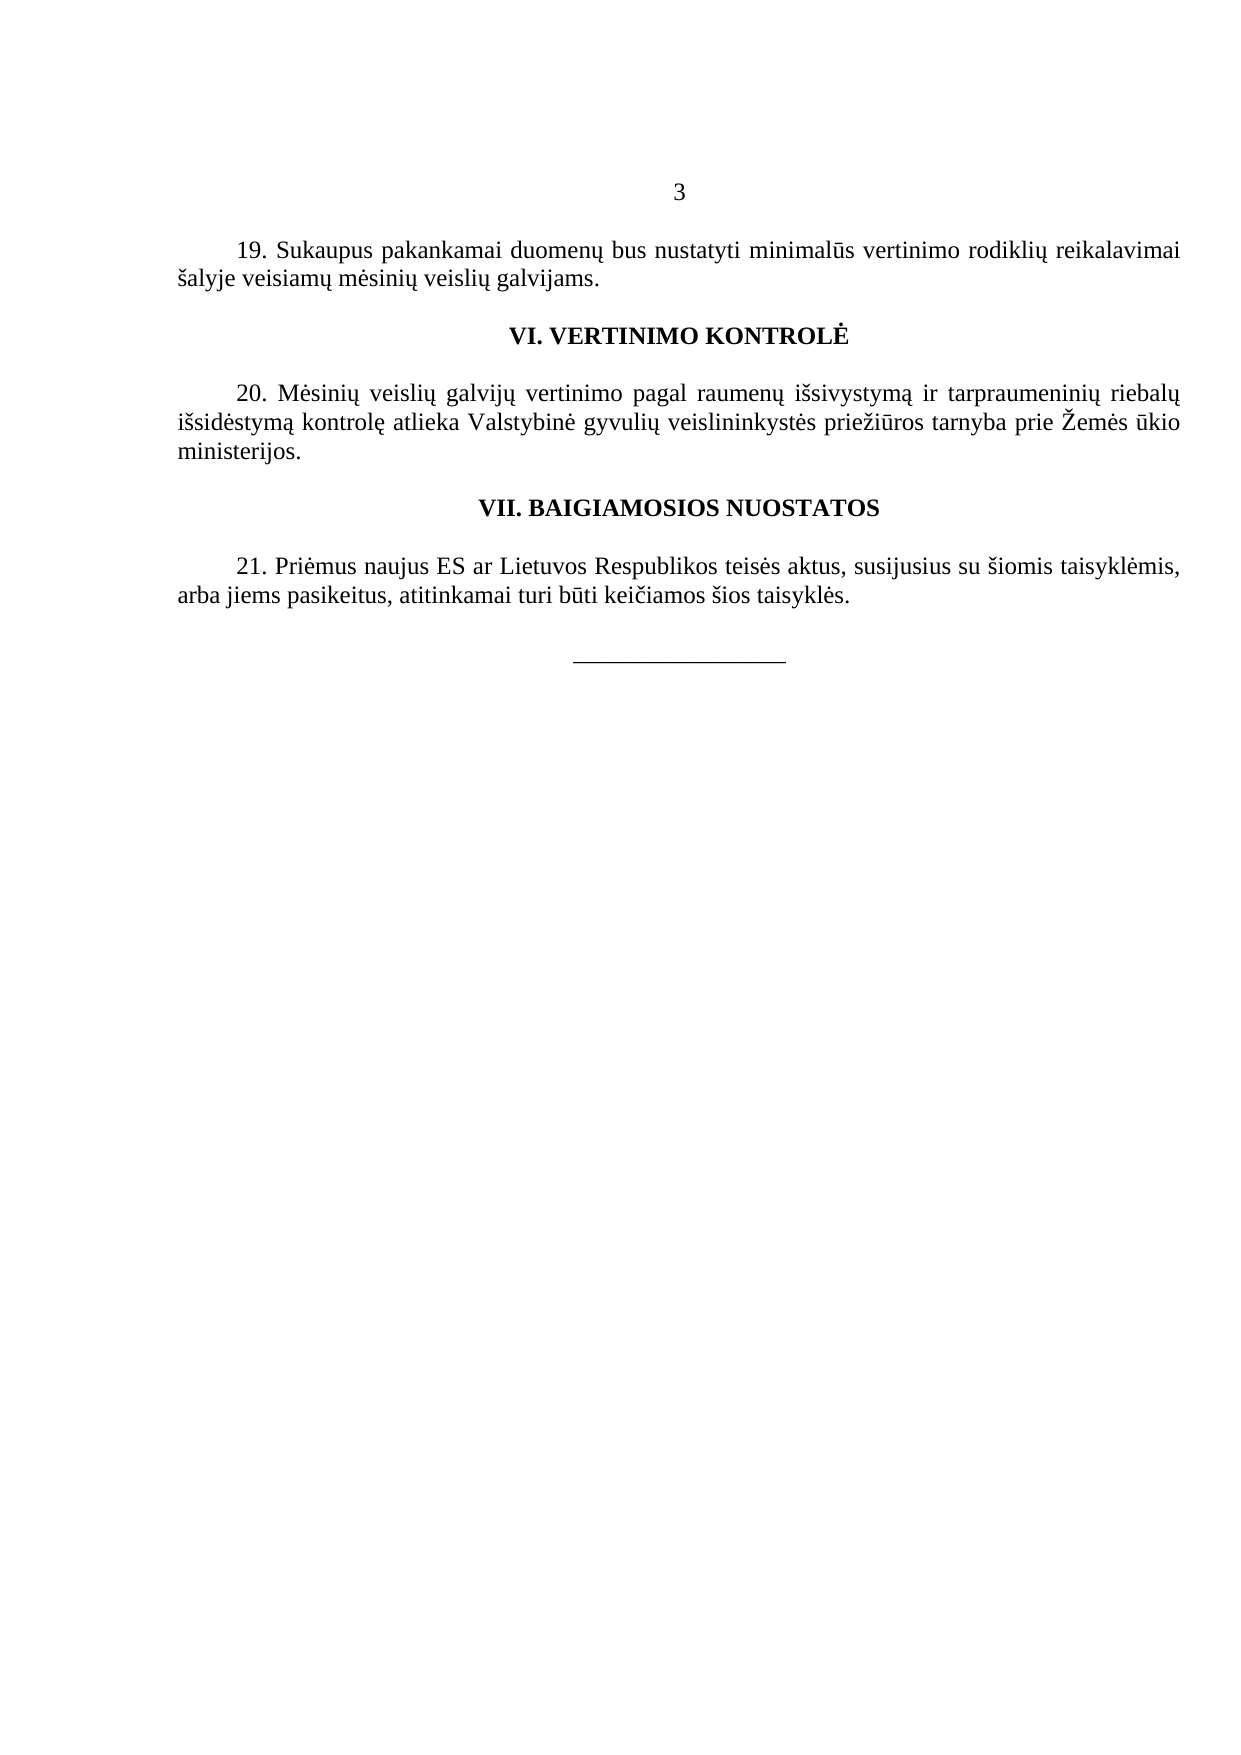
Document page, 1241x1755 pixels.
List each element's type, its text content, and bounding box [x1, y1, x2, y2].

text 21. Priėmus naujus ES ar Lietuvos Respublikos teisės aktus, susijusius su šiomis taisyklėmis, arba jiems pasikeitus, atitinkamai turi būti keičiamos šios taisyklės. [177, 551, 1181, 608]
text 20. Mėsinių veislių galvijų vertinimo pagal raumenų išsivystymą ir tarpraumeninių riebalų išsidėstymą kontrolę atlieka Valstybinė gyvulių veislininkystės priežiūros tarnyba prie Žemės ūkio ministerijos. [177, 378, 1181, 465]
text _________________ [177, 637, 1181, 666]
text VI. VERTINIMO KONTROLĖ [177, 321, 1181, 350]
text VII. BAIGIAMOSIOS NUOSTATOS [177, 493, 1181, 522]
text 19. Sukaupus pakankamai duomenų bus nustatyti minimalūs vertinimo rodiklių reikalavimai šalyje veisiamų mėsinių veislių galvijams. [177, 235, 1181, 292]
